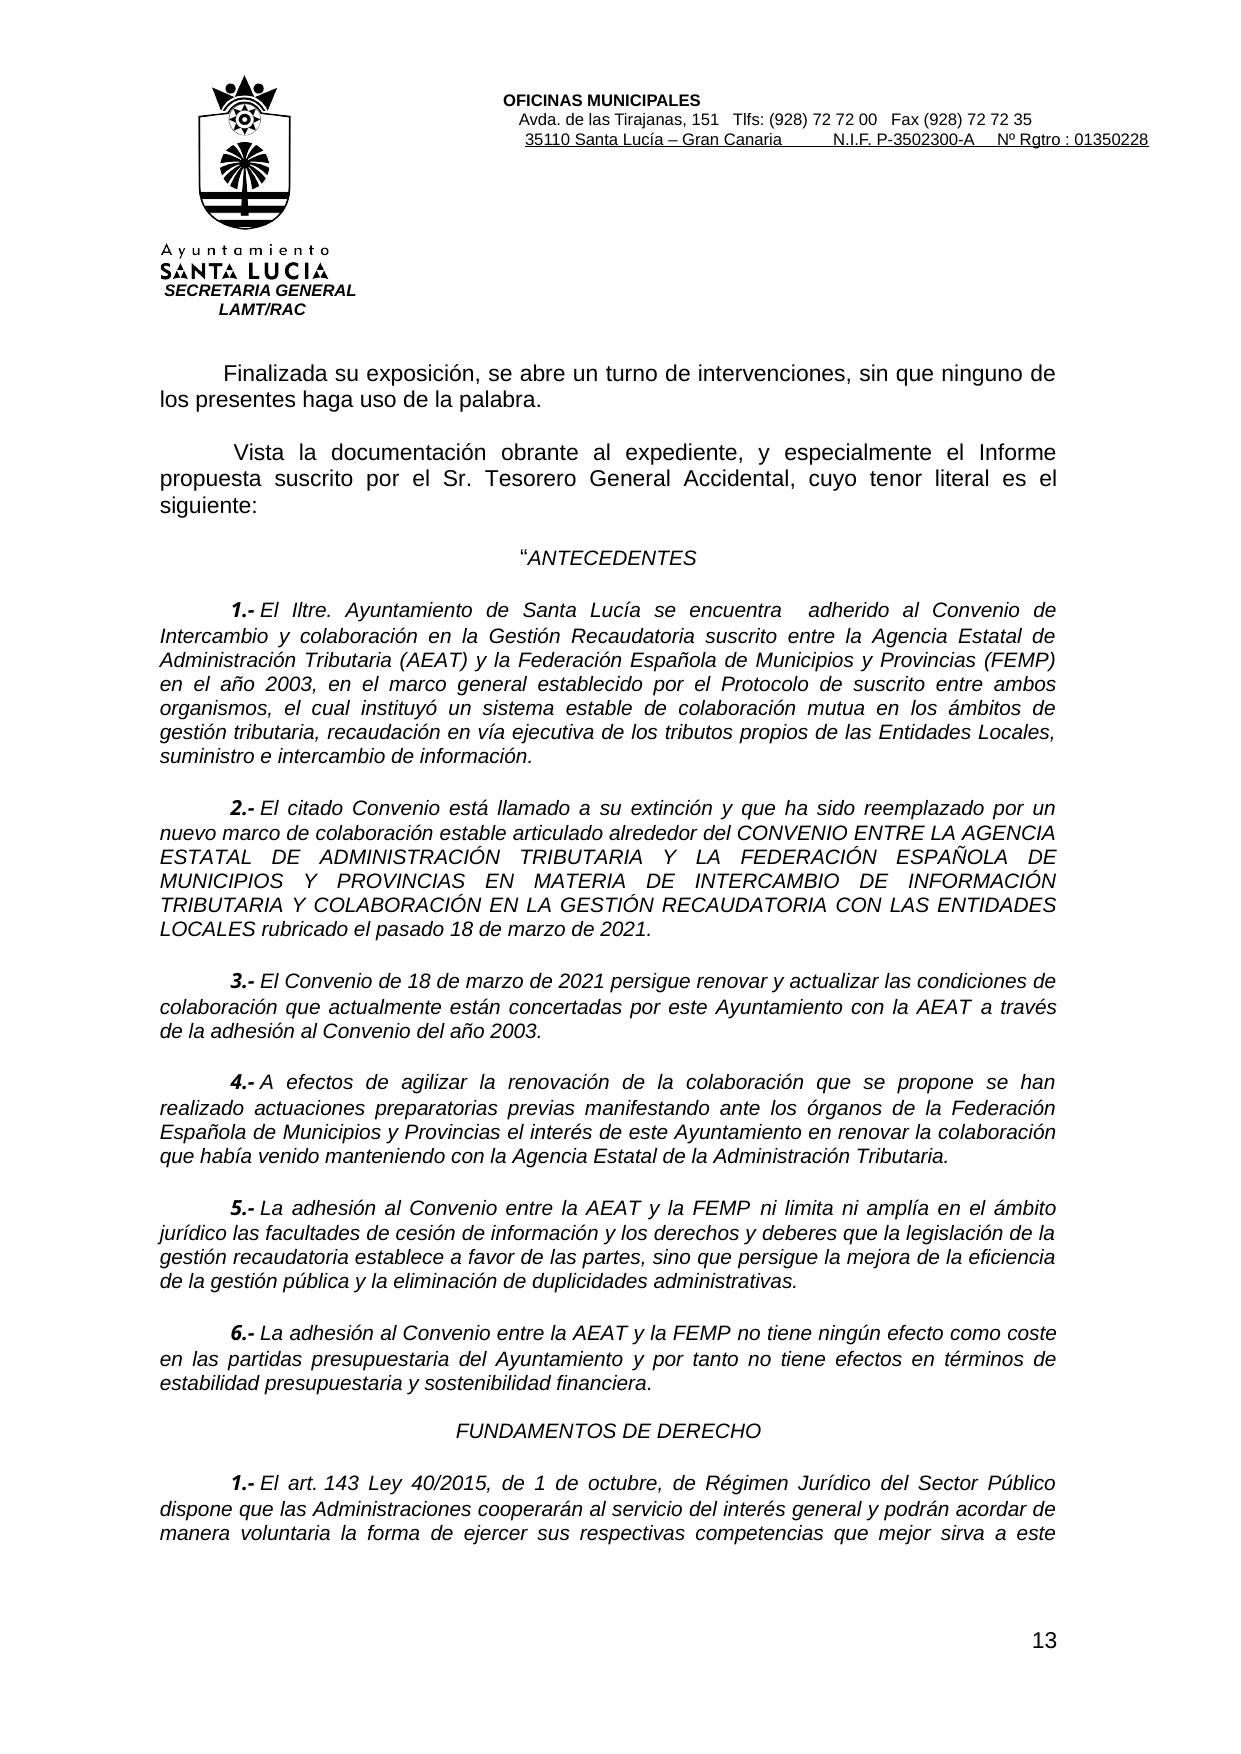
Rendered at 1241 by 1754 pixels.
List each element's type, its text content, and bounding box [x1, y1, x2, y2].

list A efectos de agilizar la renovación de la colaboración que se propone se han realizado actuaciones preparatorias previas manifestando ante los órganos de la Federación Española de Municipios y Provincias el interés de este Ayuntamiento en renovar la colaboración que había venido manteniendo con la Agencia Estatal de la Administración Tributaria. [159, 1067, 1057, 1168]
text Finalizada su exposición, se abre un turno de intervenciones, sin que ninguno de los presentes haga uso de la palabra. [159, 360, 1057, 412]
list El citado Convenio está llamado a su extinción y que ha sido reemplazado por un nuevo marco de colaboración estable articulado alrededor del CONVENIO ENTRE LA AGENCIA ESTATAL DE ADMINISTRACIÓN TRIBUTARIA Y LA FEDERACIÓN ESPAÑOLA DE MUNICIPIOS Y PROVINCIAS EN MATERIA DE INTERCAMBIO DE INFORMACIÓN TRIBUTARIA Y COLABORACIÓN EN LA GESTIÓN RECAUDATORIA CON LAS ENTIDADES LOCALES rubricado el pasado 18 de marzo de 2021. [159, 793, 1057, 941]
list El Convenio de 18 de marzo de 2021 persigue renovar y actualizar las condiciones de colaboración que actualmente están concertadas por este Ayuntamiento con la AEAT a través de la adhesión al Convenio del año 2003. [159, 966, 1057, 1042]
list La adhesión al Convenio entre la AEAT y la FEMP no tiene ningún efecto como coste en las partidas presupuestaria del Ayuntamiento y por tanto no tiene efectos en términos de estabilidad presupuestaria y sostenibilidad financiera. [159, 1318, 1057, 1394]
list “ANTECEDENTES [159, 544, 1057, 571]
list FUNDAMENTOS DE DERECHO [159, 1419, 1057, 1443]
text Vista la documentación obrante al expediente, y especialmente el Informe propuesta suscrito por el Sr. Tesorero General Accidental, cuyo tenor literal es el siguiente: [159, 439, 1057, 518]
list El Iltre. Ayuntamiento de Santa Lucía se encuentra adherido al Convenio de Intercambio y colaboración en la Gestión Recaudatoria suscrito entre la Agencia Estatal de Administración Tributaria (AEAT) y la Federación Española de Municipios y Provincias (FEMP) en el año 2003, en el marco general establecido por el Protocolo de suscrito entre ambos organismos, el cual instituyó un sistema estable de colaboración mutua en los ámbitos de gestión tributaria, recaudación en vía ejecutiva de los tributos propios de las Entidades Locales, suministro e intercambio de información. [159, 596, 1057, 768]
list El art. 143 Ley 40/2015, de 1 de octubre, de Régimen Jurídico del Sector Público dispone que las Administraciones cooperarán al servicio del interés general y podrán acordar de manera voluntaria la forma de ejercer sus respectivas competencias que mejor sirva a este [159, 1468, 1057, 1545]
list La adhesión al Convenio entre la AEAT y la FEMP ni limita ni amplía en el ámbito jurídico las facultades de cesión de información y los derechos y deberes que la legislación de la gestión recaudatoria establece a favor de las partes, sino que persigue la mejora de la eficiencia de la gestión pública y la eliminación de duplicidades administrativas. [159, 1193, 1057, 1293]
